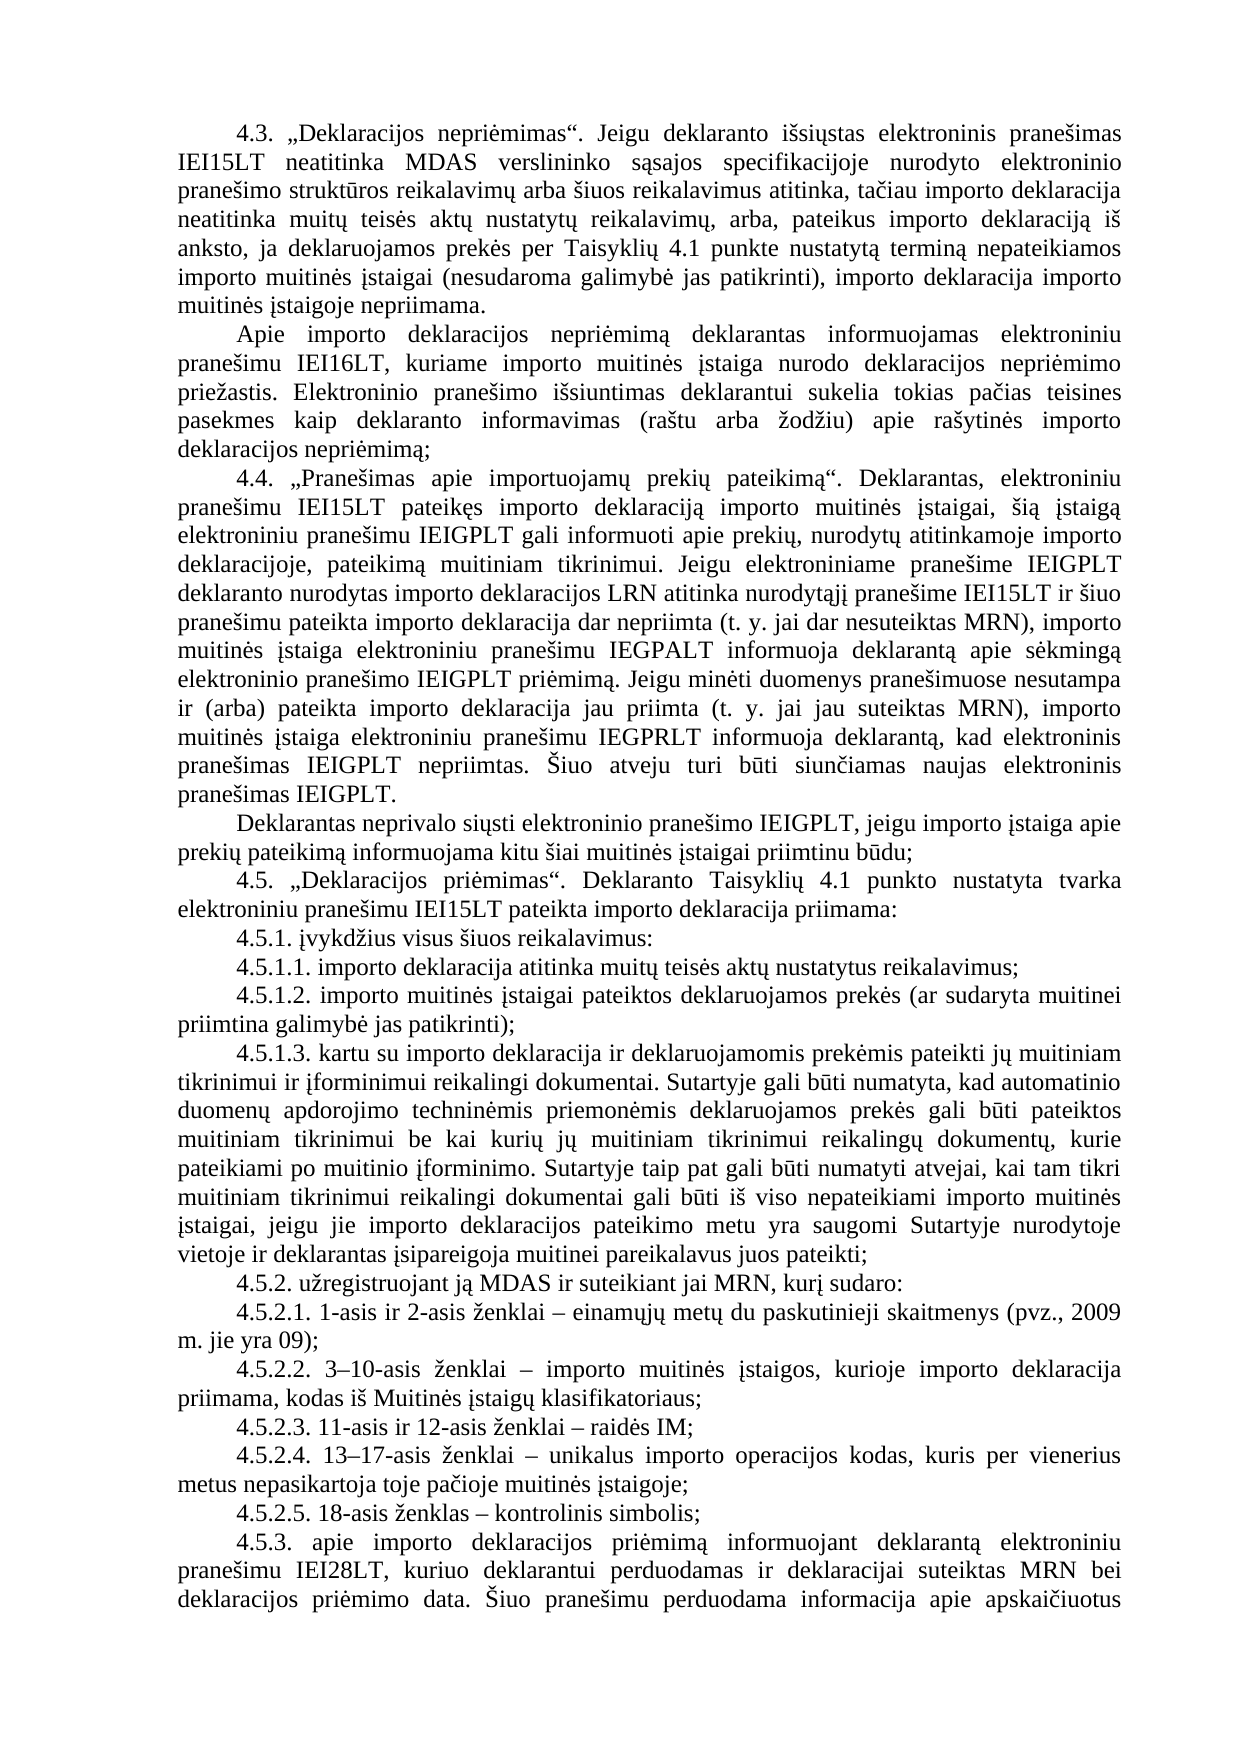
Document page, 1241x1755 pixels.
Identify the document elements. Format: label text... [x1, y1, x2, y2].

text 4.5.2.5. 18-asis ženklas – kontrolinis simbolis; [177, 1498, 1122, 1527]
text 4.5.1. įvykdžius visus šiuos reikalavimus: [177, 923, 1122, 952]
text 4.5.1.2. importo muitinės įstaigai pateiktos deklaruojamos prekės (ar sudaryta muitinei priimtina galimybė jas patikrinti); [177, 981, 1122, 1038]
text Deklarantas neprivalo siųsti elektroninio pranešimo IEIGPLT, jeigu importo įstaiga apie prekių pateikimą informuojama kitu šiai muitinės įstaigai priimtinu būdu; [177, 808, 1122, 866]
text 4.5.2.2. 3–10-asis ženklai – importo muitinės įstaigos, kurioje importo deklaracija priimama, kodas iš Muitinės įstaigų klasifikatoriaus; [177, 1354, 1122, 1412]
text 4.5.2.1. 1-asis ir 2-asis ženklai – einamųjų metų du paskutinieji skaitmenys (pvz., 2009 m. jie yra 09); [177, 1297, 1122, 1354]
text 4.5.2.3. 11-asis ir 12-asis ženklai – raidės IM; [177, 1412, 1122, 1441]
text 4.5.3. apie importo deklaracijos priėmimą informuojant deklarantą elektroniniu pranešimu IEI28LT, kuriuo deklarantui perduodamas ir deklaracijai suteiktas MRN bei deklaracijos priėmimo data. Šiuo pranešimu perduodama informacija apie apskaičiuotus [177, 1527, 1122, 1613]
text 4.4. „Pranešimas apie importuojamų prekių pateikimą“. Deklarantas, elektroniniu pranešimu IEI15LT pateikęs importo deklaraciją importo muitinės įstaigai, šią įstaigą elektroniniu pranešimu IEIGPLT gali informuoti apie prekių, nurodytų atitinkamoje importo deklaracijoje, pateikimą muitiniam tikrinimui. Jeigu elektroniniame pranešime IEIGPLT deklaranto nurodytas importo deklaracijos LRN atitinka nurodytąjį pranešime IEI15LT ir šiuo pranešimu pateikta importo deklaracija dar nepriimta (t. y. jai dar nesuteiktas MRN), importo muitinės įstaiga elektroniniu pranešimu IEGPALT informuoja deklarantą apie sėkmingą elektroninio pranešimo IEIGPLT priėmimą. Jeigu minėti duomenys pranešimuose nesutampa ir (arba) pateikta importo deklaracija jau priimta (t. y. jai jau suteiktas MRN), importo muitinės įstaiga elektroniniu pranešimu IEGPRLT informuoja deklarantą, kad elektroninis pranešimas IEIGPLT nepriimtas. Šiuo atveju turi būti siunčiamas naujas elektroninis pranešimas IEIGPLT. [177, 463, 1122, 808]
text 4.5. „Deklaracijos priėmimas“. Deklaranto Taisyklių 4.1 punkto nustatyta tvarka elektroniniu pranešimu IEI15LT pateikta importo deklaracija priimama: [177, 866, 1122, 923]
text 4.5.2.4. 13–17-asis ženklai – unikalus importo operacijos kodas, kuris per vienerius metus nepasikartoja toje pačioje muitinės įstaigoje; [177, 1441, 1122, 1498]
text Apie importo deklaracijos nepriėmimą deklarantas informuojamas elektroniniu pranešimu IEI16LT, kuriame importo muitinės įstaiga nurodo deklaracijos nepriėmimo priežastis. Elektroninio pranešimo išsiuntimas deklarantui sukelia tokias pačias teisines pasekmes kaip deklaranto informavimas (raštu arba žodžiu) apie rašytinės importo deklaracijos nepriėmimą; [177, 319, 1122, 463]
text 4.5.1.3. kartu su importo deklaracija ir deklaruojamomis prekėmis pateikti jų muitiniam tikrinimui ir įforminimui reikalingi dokumentai. Sutartyje gali būti numatyta, kad automatinio duomenų apdorojimo techninėmis priemonėmis deklaruojamos prekės gali būti pateiktos muitiniam tikrinimui be kai kurių jų muitiniam tikrinimui reikalingų dokumentų, kurie pateikiami po muitinio įforminimo. Sutartyje taip pat gali būti numatyti atvejai, kai tam tikri muitiniam tikrinimui reikalingi dokumentai gali būti iš viso nepateikiami importo muitinės įstaigai, jeigu jie importo deklaracijos pateikimo metu yra saugomi Sutartyje nurodytoje vietoje ir deklarantas įsipareigoja muitinei pareikalavus juos pateikti; [177, 1038, 1122, 1268]
text 4.5.2. užregistruojant ją MDAS ir suteikiant jai MRN, kurį sudaro: [177, 1268, 1122, 1297]
text 4.5.1.1. importo deklaracija atitinka muitų teisės aktų nustatytus reikalavimus; [177, 952, 1122, 981]
text 4.3. „Deklaracijos nepriėmimas“. Jeigu deklaranto išsiųstas elektroninis pranešimas IEI15LT neatitinka MDAS verslininko sąsajos specifikacijoje nurodyto elektroninio pranešimo struktūros reikalavimų arba šiuos reikalavimus atitinka, tačiau importo deklaracija neatitinka muitų teisės aktų nustatytų reikalavimų, arba, pateikus importo deklaraciją iš anksto, ja deklaruojamos prekės per Taisyklių 4.1 punkte nustatytą terminą nepateikiamos importo muitinės įstaigai (nesudaroma galimybė jas patikrinti), importo deklaracija importo muitinės įstaigoje nepriimama. [177, 118, 1122, 319]
